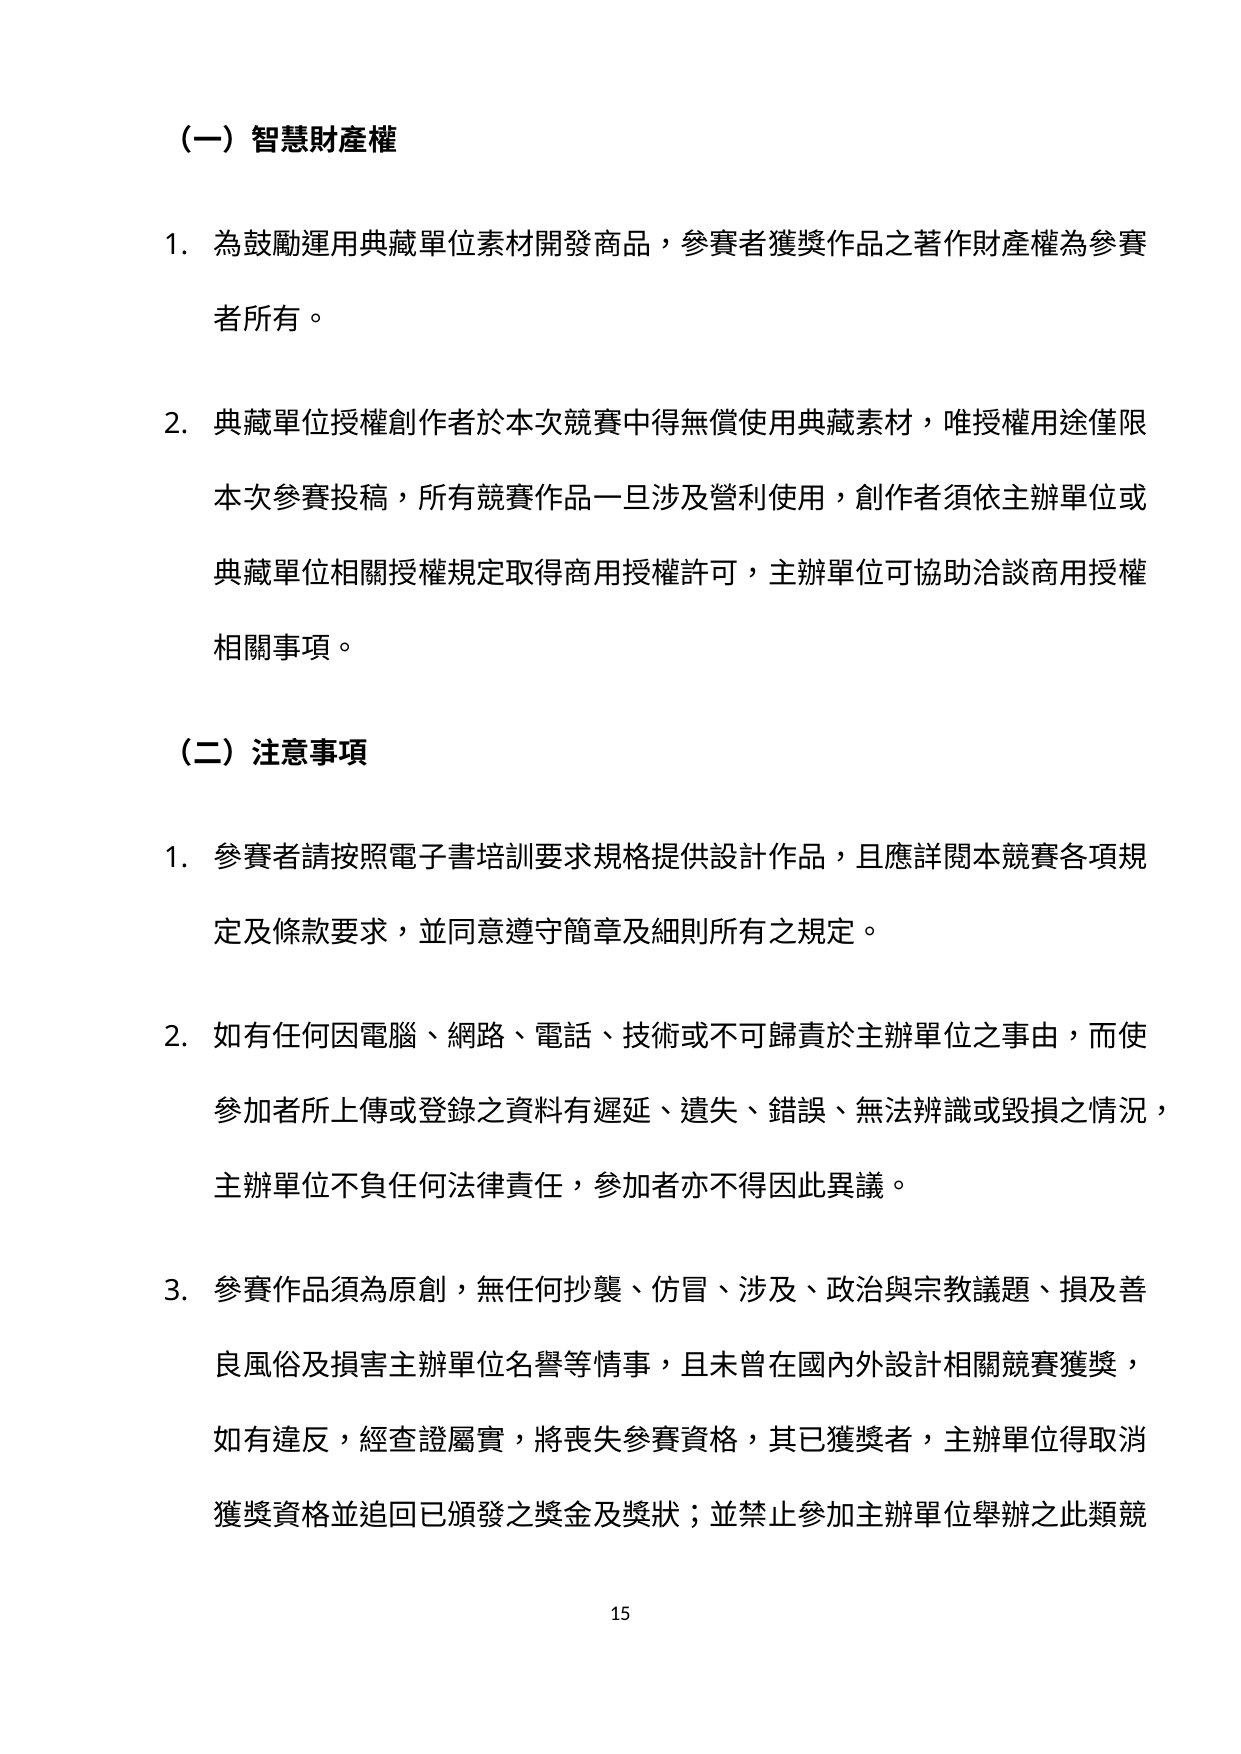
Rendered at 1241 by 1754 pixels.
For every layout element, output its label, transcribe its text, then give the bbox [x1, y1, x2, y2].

text （一）智慧財產權 [164, 94, 1152, 169]
list 參賽作品須為原創，無任何抄襲、仿冒、涉及、政治與宗教議題、損及善良風俗及損害主辦單位名譽等情事，且未曾在國內外設計相關競賽獲獎，如有違反，經查證屬實，將喪失參賽資格，其已獲獎者，主辦單位得取消獲獎資格並追回已頒發之獎金及獎狀；並禁止參加主辦單位舉辦之此類競 [164, 1244, 1152, 1544]
list 如有任何因電腦、網路、電話、技術或不可歸責於主辦單位之事由，而使參加者所上傳或登錄之資料有遲延、遺失、錯誤、無法辨識或毀損之情況，主辦單位不負任何法律責任，參加者亦不得因此異議。 [164, 990, 1152, 1215]
list 典藏單位授權創作者於本次競賽中得無償使用典藏素材，唯授權用途僅限本次參賽投稿，所有競賽作品一旦涉及營利使用，創作者須依主辦單位或典藏單位相關授權規定取得商用授權許可，主辦單位可協助洽談商用授權相關事項。 [164, 377, 1152, 677]
text （二）注意事項 [164, 707, 1152, 782]
list 參賽者請按照電子書培訓要求規格提供設計作品，且應詳閱本競賽各項規定及條款要求，並同意遵守簡章及細則所有之規定。 [164, 811, 1152, 961]
list 為鼓勵運用典藏單位素材開發商品，參賽者獲獎作品之著作財產權為參賽者所有。 [164, 198, 1152, 348]
